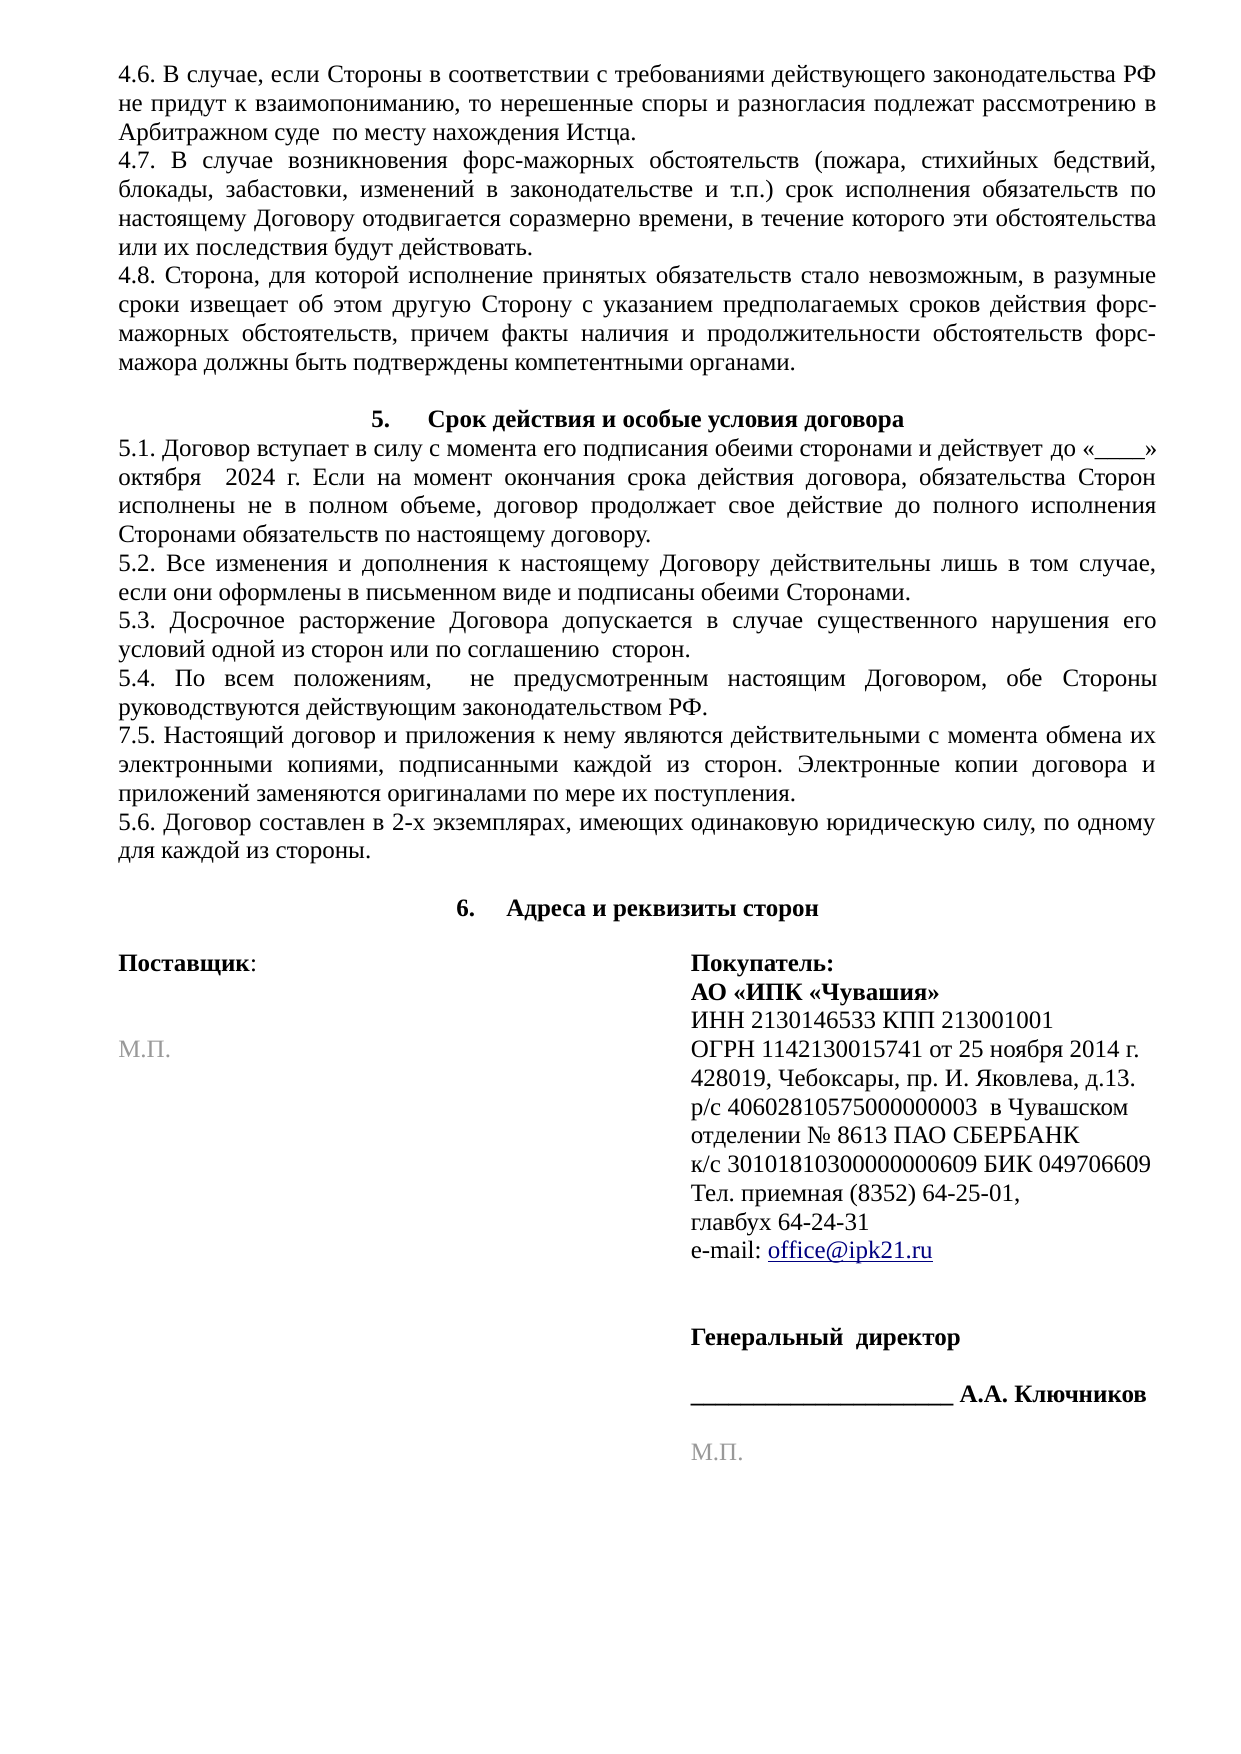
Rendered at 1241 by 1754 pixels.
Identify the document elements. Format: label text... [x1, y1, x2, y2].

table_header Покупатель: АО «ИПК «Чувашия» ИНН 2130146533 КПП 213001001 ОГРН 1142130015741 от 25 ноября 2014 г. 428019, Чебоксары, пр. И. Яковлева, д.13. р/с 40602810575000000003 в Чувашском отделении № 8613 ПАО СБЕРБАНК к/с 30101810300000000609 БИК 049706609 Тел. приемная (8352) 64-25-01, главбух 64-24-31 e-mail: office@ipk21.ru Генеральный директор _____________________ А.А. Ключников М.П. [679, 948, 1163, 1466]
subtitle 6. Адреса и реквизиты сторон [118, 893, 1157, 922]
text 5.1. Договор вступает в силу с момента его подписания обеими сторонами и действует до «____» октября 2024 г. Если на момент окончания срока действия договора, обязательства Сторон исполнены не в полном объеме, договор продолжает свое действие до полного исполнения Сторонами обязательств по настоящему договору. [118, 433, 1157, 548]
text 5.4. По всем положениям, не предусмотренным настоящим Договором, обе стороны руководствуются действующим законодательством РФ. [118, 663, 1157, 720]
text 5.2. Все изменения и дополнения к настоящему Договору действительны лишь в том случае, если они оформлены в письменном виде и подписаны обеими сторонами. [118, 548, 1157, 605]
text 4.6. В случае, если стороны в соответствии с требованиями действующего законодательства РФ не придут к взаимопониманию, то нерешенные споры и разногласия подлежат рассмотрению в Арбитражном суде по месту нахождения Истца. [118, 59, 1157, 145]
text 5.6. Договор составлен в 2-х экземплярах, имеющих одинаковую юридическую силу, по одному для каждой из стороны. [118, 807, 1157, 864]
text 5.3. Досрочное расторжение Договора допускается в случае существенного нарушения его условий одной из сторон или по соглашению сторон. [118, 605, 1157, 663]
text 7.5. Настоящий договор и приложения к нему являются действительными с момента обмена их электронными копиями, подписанными каждой из сторон. Электронные копии договора и приложений заменяются оригиналами по мере их поступления. [118, 720, 1157, 807]
subtitle 5. Срок действия и особые условия договора [118, 404, 1157, 433]
text 4.7. В случае возникновения форс-мажорных обстоятельств (пожара, стихийных бедствий, блокады, забастовки, изменений в законодательстве и т.п.) срок исполнения обязательств по настоящему Договору отодвигается соразмерно времени, в течение которого эти обстоятельства или их последствия будут действовать. [118, 145, 1157, 260]
table_header Поставщик: М.П. [107, 948, 679, 1466]
text 4.8. Сторона, для которой исполнение принятых обязательств стало невозможным, в разумные сроки извещает об этом другую сторону с указанием предполагаемых сроков действия форс-мажорных обстоятельств, причем факты наличия и продолжительности обстоятельств форс-мажора должны быть подтверждены компетентными органами. [118, 260, 1157, 375]
